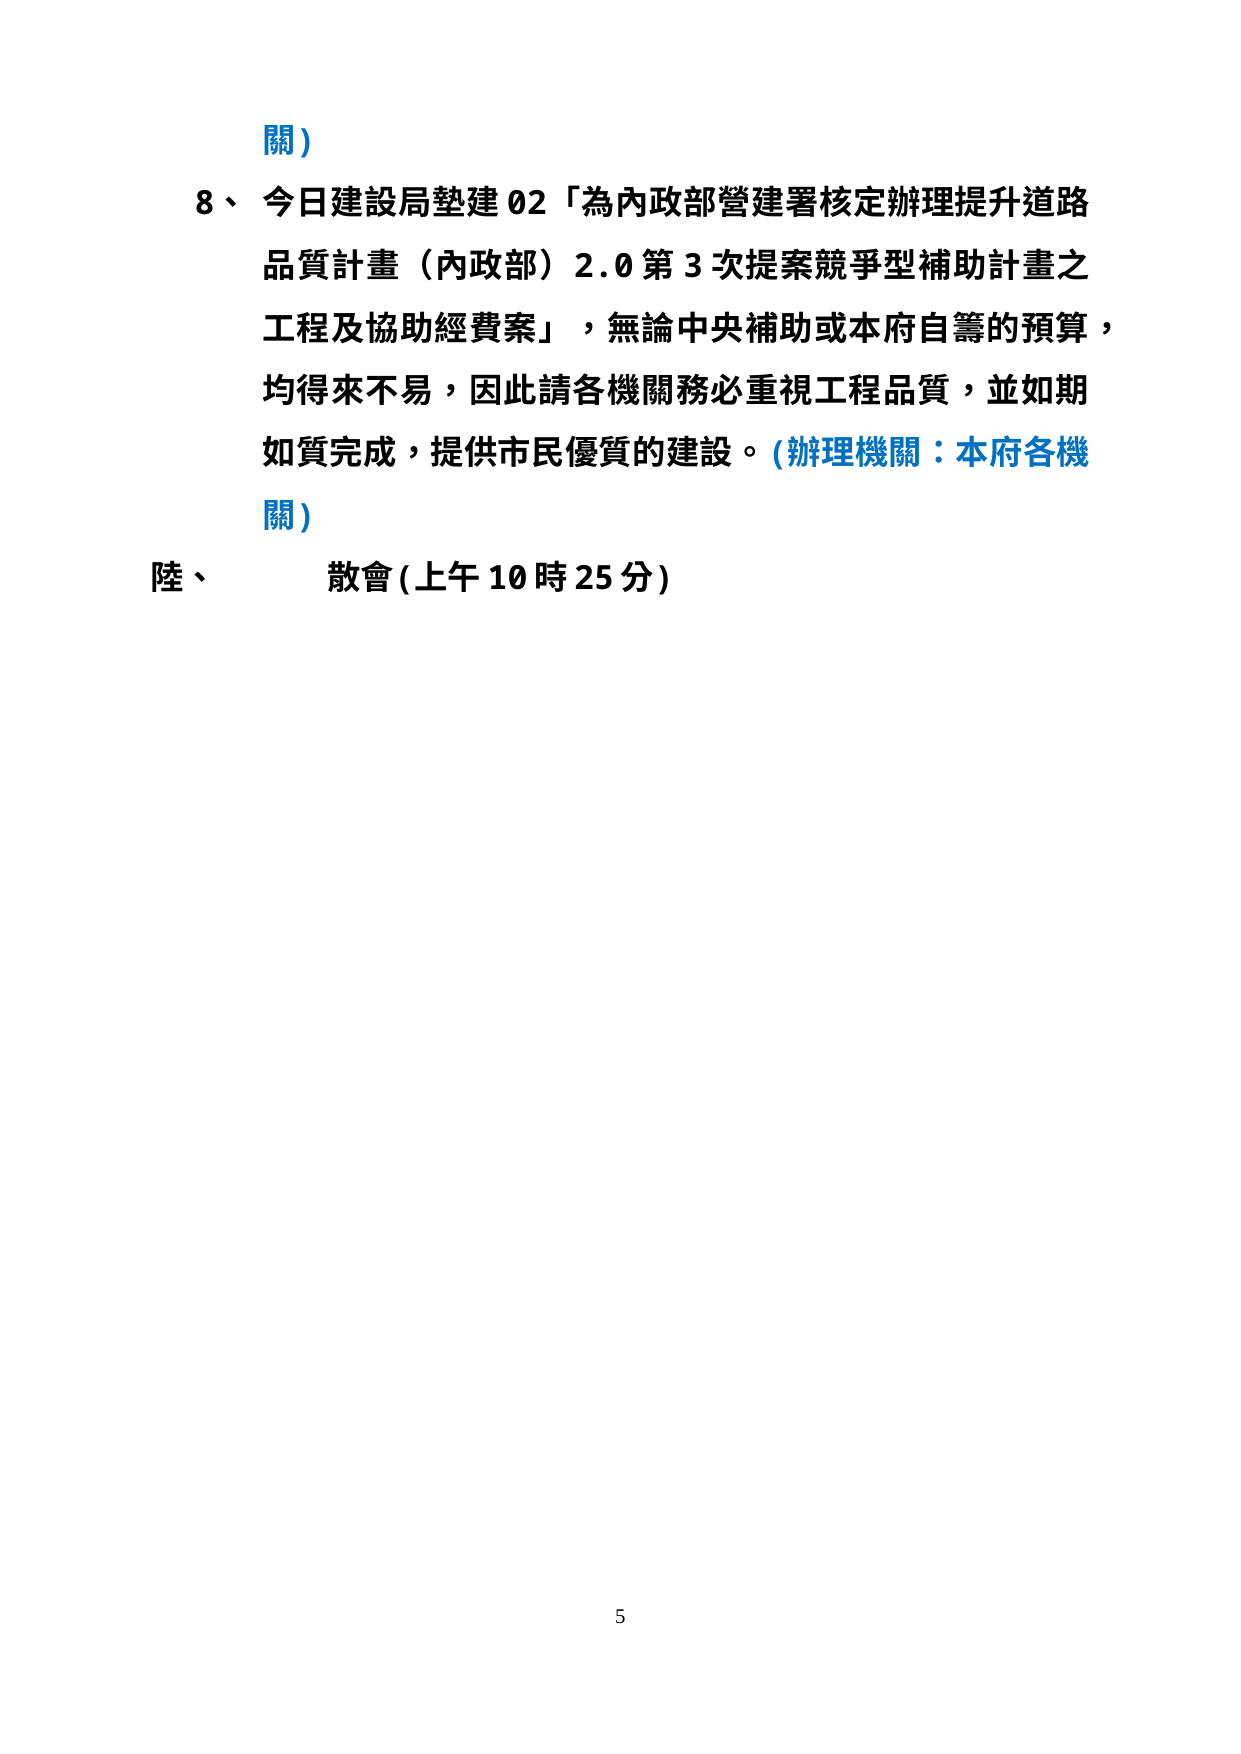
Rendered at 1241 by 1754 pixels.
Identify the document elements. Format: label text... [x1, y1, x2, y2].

list 針對今日文化局「2023臺中爵士音樂節，城市爵起」專案報告，爵士音樂節已舉辦19年，活動在市民廣場的大草坪舉辦，民眾可席地而坐在夜空下與所愛的人欣賞各式不同的音樂饗宴，為本市重要音樂品牌活動，每年更是獲得相當多的好評，今年活動一連十天，歡迎老少朋友一同前來欣賞、聆聽，在此也呼籲大家，活動結束請注意草皮的維護與環境的整潔。臺中爵士音樂節每年都迎來約百萬人次的參與，帶來很大的經濟與觀光效益，目前統計至國慶連假本市旅館約8成5左右滿房，比其他的城市多一成；接下來市府將有一連串的活動，包括觀旅局即將舉辦的新社花海節；深受年輕人喜愛由新聞局主辦的的搖滾之夜、聖誕嘉年華、跨年晚會；民政局國慶升旗典禮及年底宗教活動；經發局物調券、鍋烤節、臺中購物節等，還有交通的配合、垃圾的清運、公廁的整潔、救護醫療等，感謝各機關的努力，其中請特別注意公廁的整潔，尤其大型活動的參與民眾非常多，需增加廁所數量，最好男女廁比例能達到1：5，也請提供清潔消毒用品供民眾使用。(辦理機關：文化局、本府各機關) [194, 96, 1090, 159]
list 今日建設局墊建02「為內政部營建署核定辦理提升道路品質計畫（內政部）2.0第3次提案競爭型補助計畫之工程及協助經費案」，無論中央補助或本府自籌的預算，均得來不易，因此請各機關務必重視工程品質，並如期如質完成，提供市民優質的建設。(辦理機關：本府各機關) [194, 159, 1090, 534]
list 散會(上午10時25分) [150, 534, 1090, 596]
